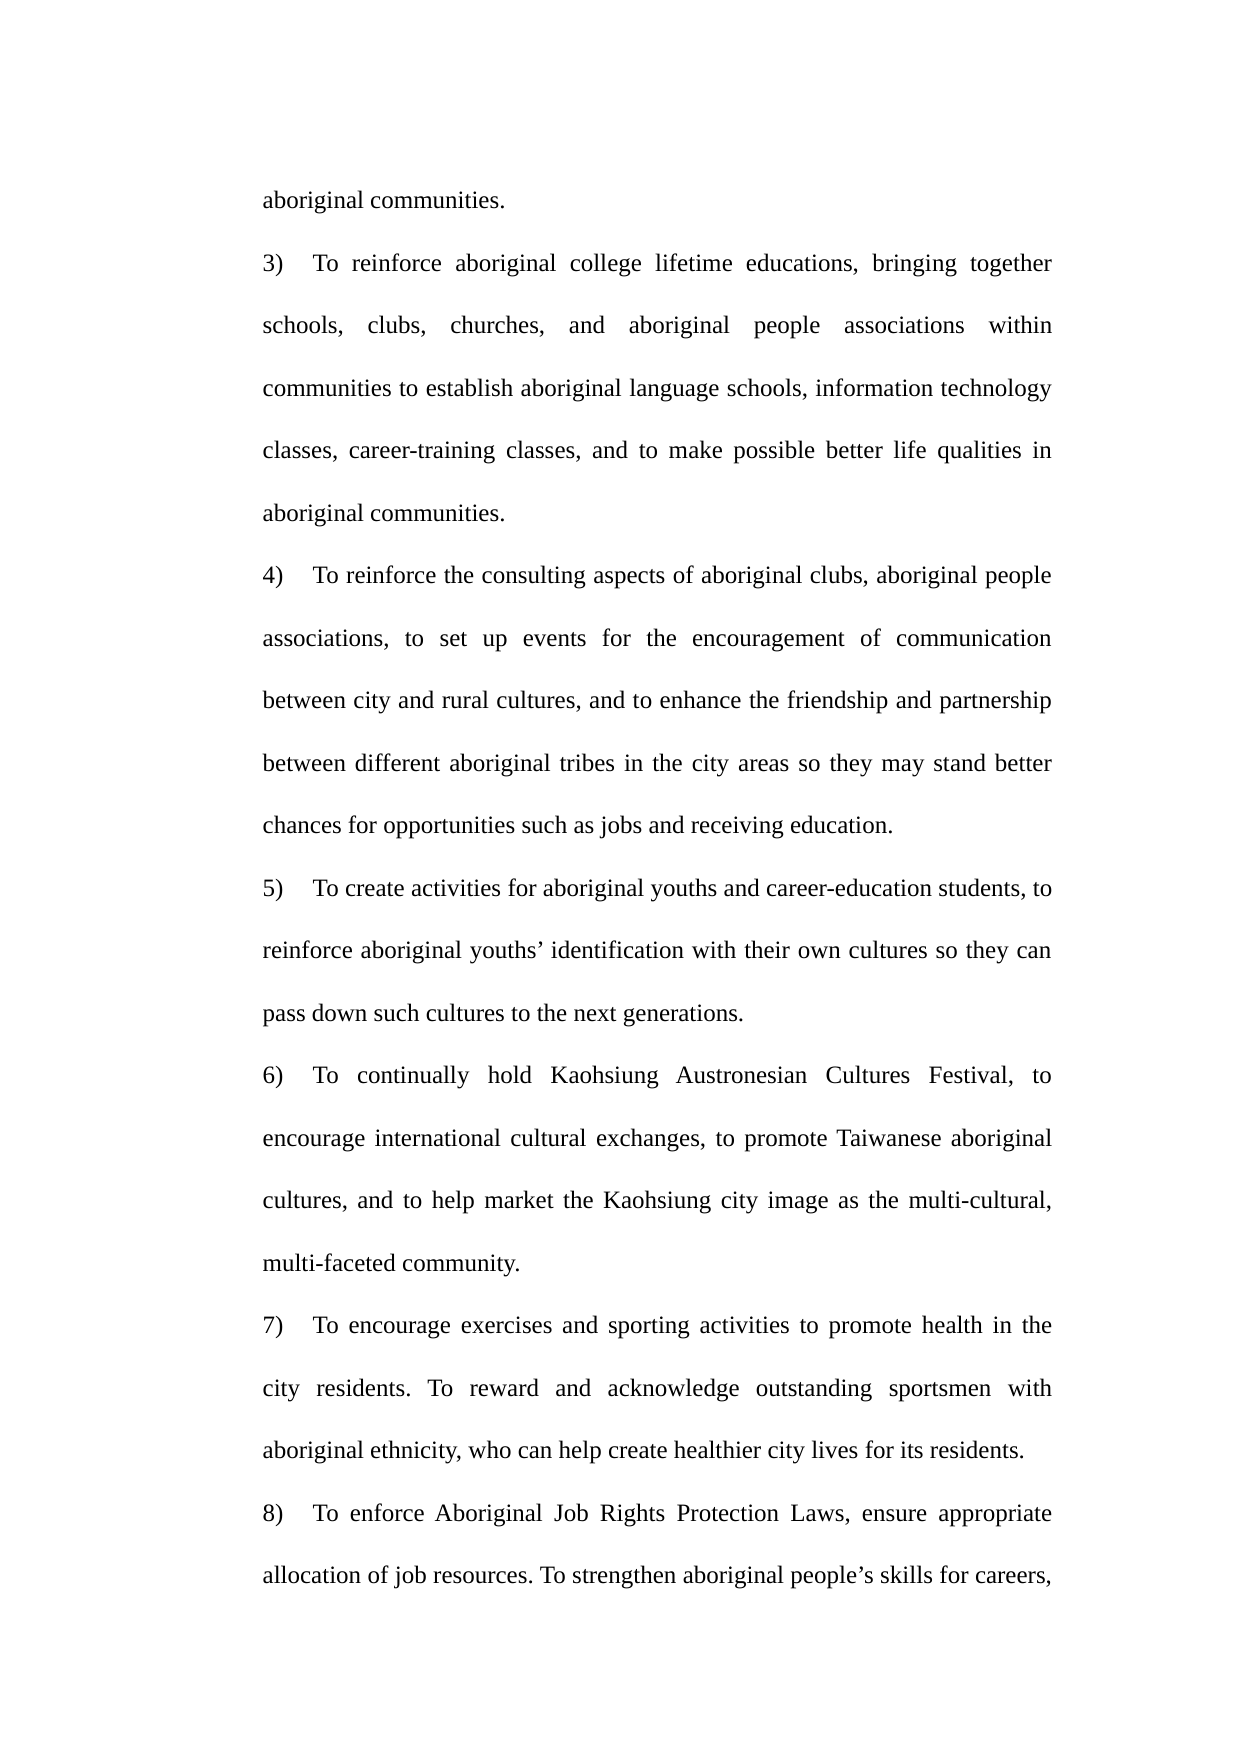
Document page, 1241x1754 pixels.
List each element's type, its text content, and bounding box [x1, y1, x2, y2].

list To create activities for aboriginal youths and career-education students, to reinforce aboriginal youths’ identification with their own cultures so they can pass down such cultures to the next generations. [262, 846, 1053, 1033]
list To reinforce aboriginal college lifetime educations, bringing together schools, clubs, churches, and aboriginal people associations within communities to establish aboriginal language schools, information technology classes, career-training classes, and to make possible better life qualities in aboriginal communities. [262, 221, 1053, 533]
list To encourage exercises and sporting activities to promote health in the city residents. To reward and acknowledge outstanding sportsmen with aboriginal ethnicity, who can help create healthier city lives for its residents. [262, 1283, 1053, 1471]
list To enforce Aboriginal Job Rights Protection Laws, ensure appropriate allocation of job resources. To strengthen aboriginal people’s skills for careers, [262, 1471, 1053, 1596]
list aboriginal communities. [262, 158, 1053, 221]
list To reinforce the consulting aspects of aboriginal clubs, aboriginal people associations, to set up events for the encouragement of communication between city and rural cultures, and to enhance the friendship and partnership between different aboriginal tribes in the city areas so they may stand better chances for opportunities such as jobs and receiving education. [262, 533, 1053, 846]
list To continually hold Kaohsiung Austronesian Cultures Festival, to encourage international cultural exchanges, to promote Taiwanese aboriginal cultures, and to help market the Kaohsiung city image as the multi-cultural, multi-faceted community. [262, 1033, 1053, 1283]
